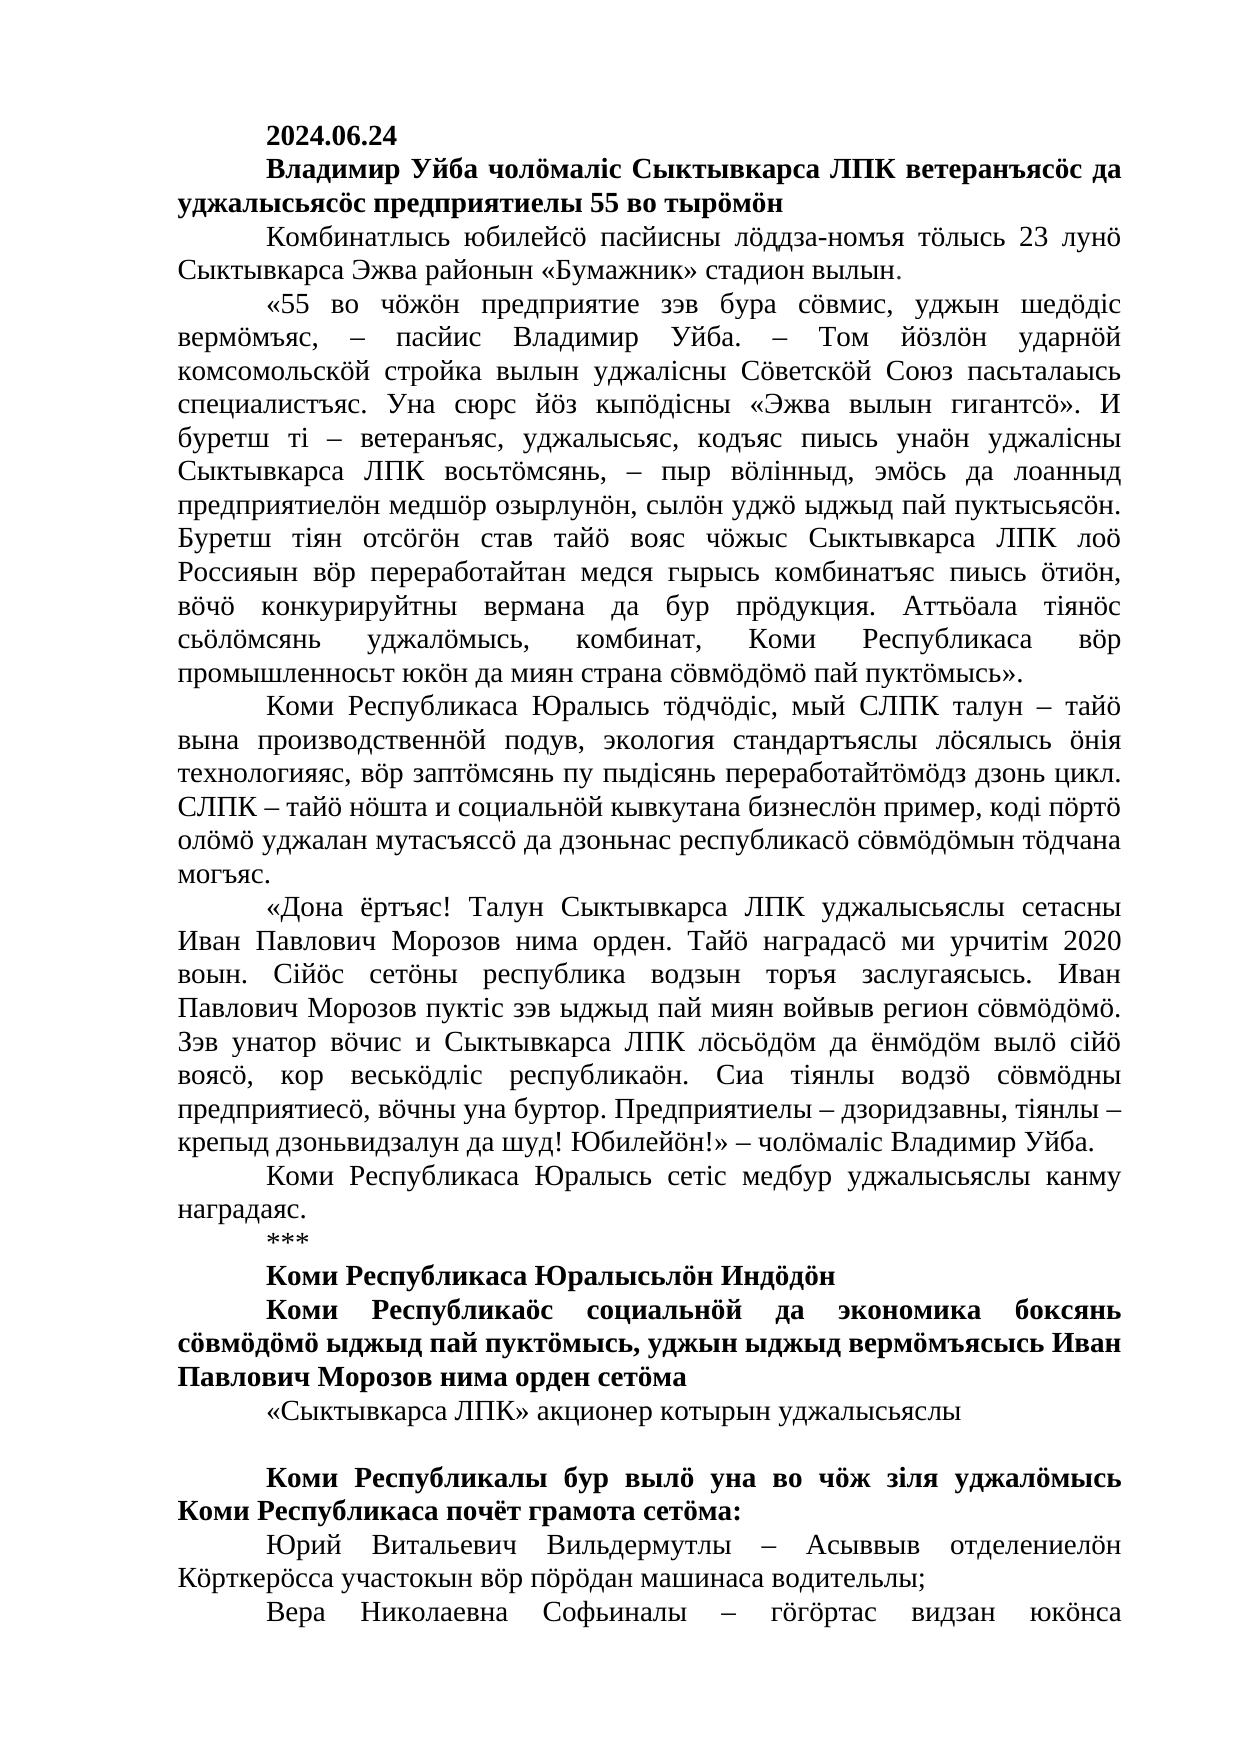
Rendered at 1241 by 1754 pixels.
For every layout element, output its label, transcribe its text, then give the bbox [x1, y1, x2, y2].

text Коми Республикалы бур вылӧ уна во чӧж зіля уджалӧмысь Коми Республикаса почёт грамота сетӧма: [177, 1460, 1122, 1527]
text Вера Николаевна Софьиналы – гӧгӧртас видзан юкӧнса [177, 1594, 1122, 1627]
text «55 во чӧжӧн предприятие зэв бура сӧвмис, уджын шедӧдіс вермӧмъяс, – пасйис Владимир Уйба. – Том йӧзлӧн ударнӧй комсомольскӧй стройка вылын уджалісны Сӧветскӧй Союз пасьталаысь специалистъяс. Уна сюрс йӧз кыпӧдісны «Эжва вылын гигантсӧ». И буретш ті – ветеранъяс, уджалысьяс, кодъяс пиысь унаӧн уджалісны Сыктывкарса ЛПК восьтӧмсянь, – пыр вӧлінныд, эмӧсь да лоанныд предприятиелӧн медшӧр озырлунӧн, сылӧн уджӧ ыджыд пай пуктысьясӧн. Буретш тіян отсӧгӧн став тайӧ вояс чӧжыс Сыктывкарса ЛПК лоӧ Россияын вӧр переработайтан медся гырысь комбинатъяс пиысь ӧтиӧн, вӧчӧ конкурируйтны вермана да бур прӧдукция. Аттьӧала тіянӧс сьӧлӧмсянь уджалӧмысь, комбинат, Коми Республикаса вӧр промышленносьт юкӧн да миян страна сӧвмӧдӧмӧ пай пуктӧмысь». [177, 286, 1122, 688]
text Коми Республикаса Юралысь тӧдчӧдіс, мый СЛПК талун – тайӧ вына производственнӧй подув, экология стандартъяслы лӧсялысь ӧнія технологияяс, вӧр заптӧмсянь пу пыдісянь переработайтӧмӧдз дзонь цикл. СЛПК – тайӧ нӧшта и социальнӧй кывкутана бизнеслӧн пример, коді пӧртӧ олӧмӧ уджалан мутасъяссӧ да дзоньнас республикасӧ сӧвмӧдӧмын тӧдчана могъяс. [177, 688, 1122, 889]
text Комбинатлысь юбилейсӧ пасйисны лӧддза-номъя тӧлысь 23 лунӧ Сыктывкарса Эжва районын «Бумажник» стадион вылын. [177, 219, 1122, 286]
text Коми Республикаса Юралысь сетіс медбур уджалысьяслы канму наградаяс. [177, 1158, 1122, 1225]
text *** [177, 1225, 1122, 1258]
text Юрий Витальевич Вильдермутлы – Асыввыв отделениелӧн Кӧрткерӧсса участокын вӧр пӧрӧдан машинаса водительлы; [177, 1527, 1122, 1594]
text Владимир Уйба чолӧмаліс Сыктывкарса ЛПК ветеранъясӧс да уджалысьясӧс предприятиелы 55 во тырӧмӧн [177, 152, 1122, 219]
text «Сыктывкарса ЛПК» акционер котырын уджалысьяслы [177, 1393, 1122, 1426]
text Коми Республикаса Юралысьлӧн Индӧдӧн [177, 1258, 1122, 1292]
text «Дона ёртъяс! Талун Сыктывкарса ЛПК уджалысьяслы сетасны Иван Павлович Морозов нима орден. Тайӧ наградасӧ ми урчитім 2020 воын. Сійӧс сетӧны республика водзын торъя заслугаясысь. Иван Павлович Морозов пуктіс зэв ыджыд пай миян войвыв регион сӧвмӧдӧмӧ. Зэв унатор вӧчис и Сыктывкарса ЛПК лӧсьӧдӧм да ёнмӧдӧм вылӧ сійӧ воясӧ, кор веськӧдліс республикаӧн. Сиа тіянлы водзӧ сӧвмӧдны предприятиесӧ, вӧчны уна буртор. Предприятиелы – дзоридзавны, тіянлы – крепыд дзоньвидзалун да шуд! Юбилейӧн!» – чолӧмаліс Владимир Уйба. [177, 889, 1122, 1158]
text 2024.06.24 [177, 118, 1122, 152]
text Коми Республикаӧс социальнӧй да экономика боксянь сӧвмӧдӧмӧ ыджыд пай пуктӧмысь, уджын ыджыд вермӧмъясысь Иван Павлович Морозов нима орден сетӧма [177, 1292, 1122, 1393]
